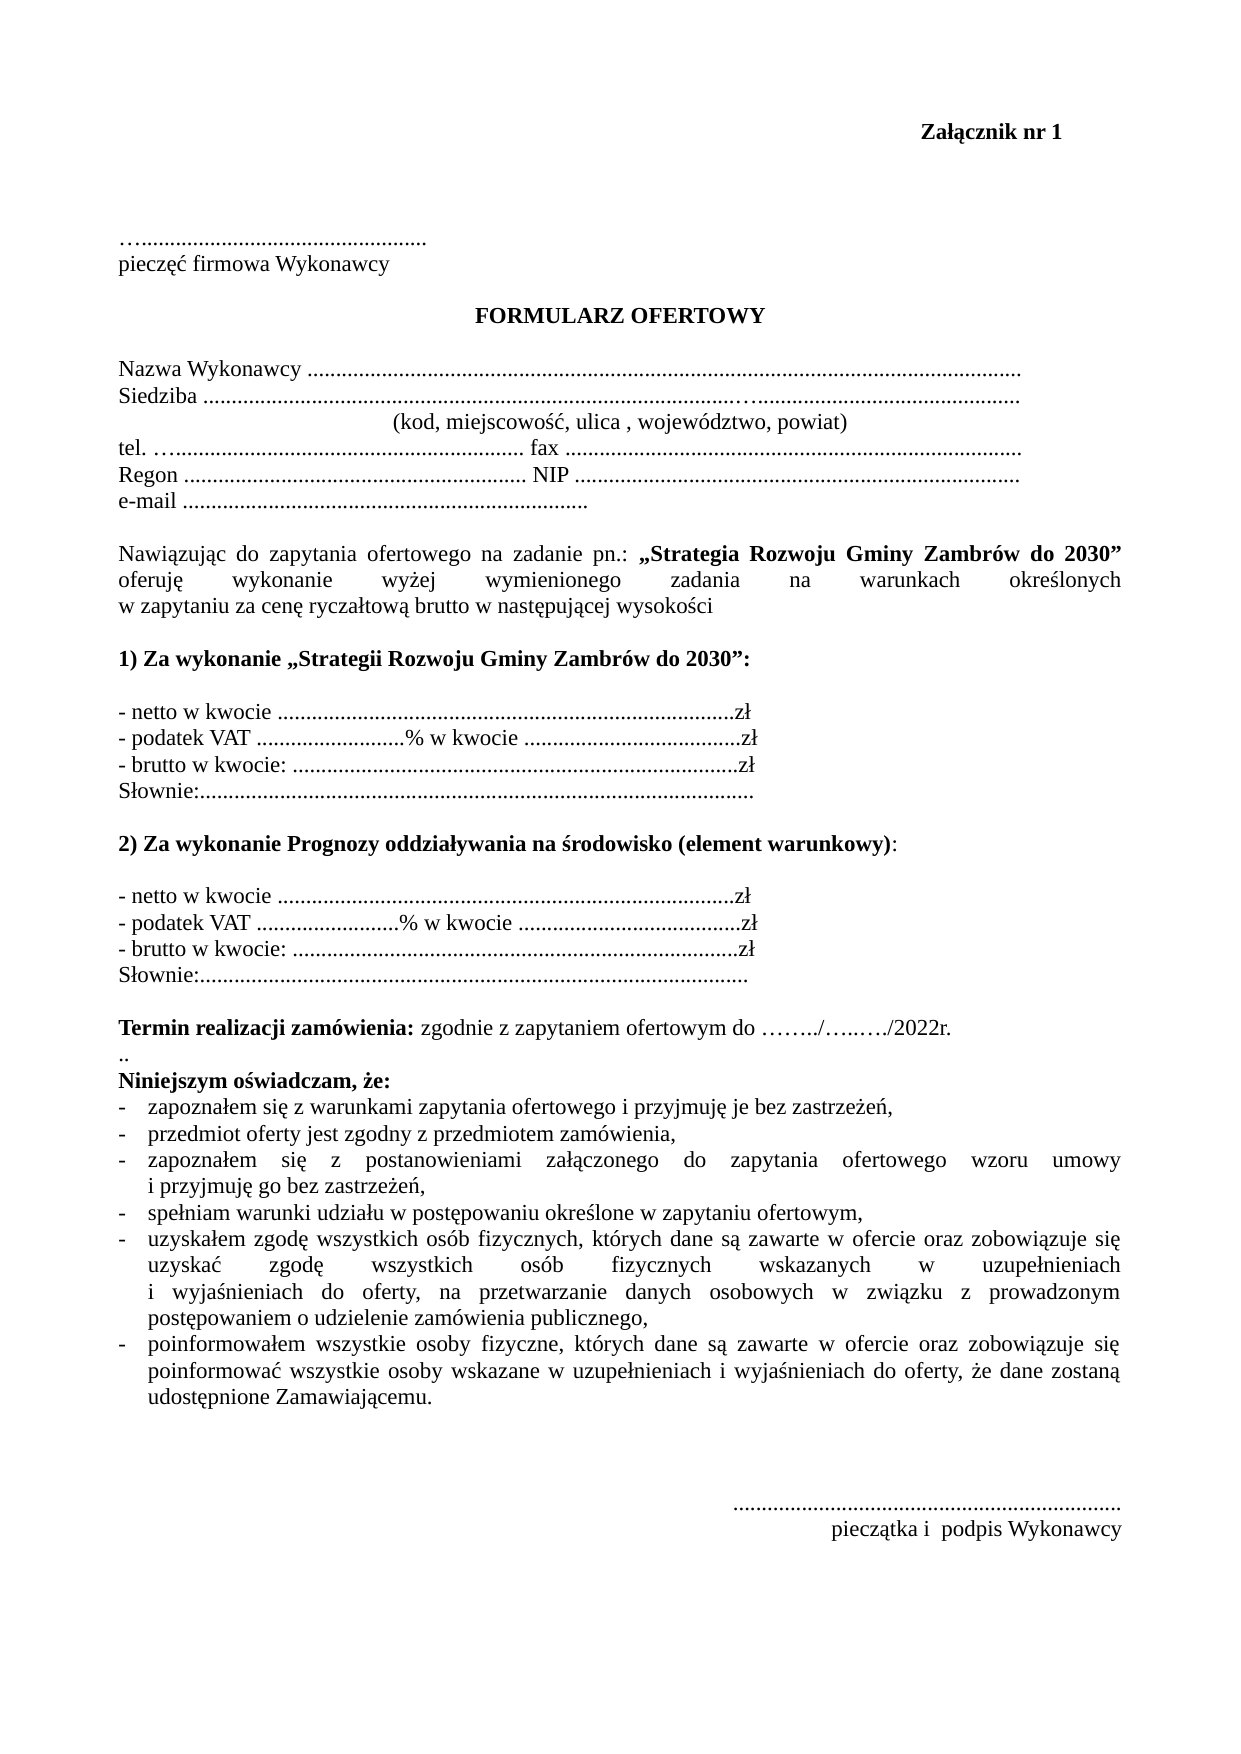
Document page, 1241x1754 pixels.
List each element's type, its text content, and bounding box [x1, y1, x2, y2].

text (kod, miejscowość, ulica , województwo, powiat) [118, 408, 1122, 434]
text Regon ............................................................ NIP .............................................................................. [118, 461, 1122, 487]
text FORMULARZ OFERTOWY [118, 303, 1122, 329]
text - poinformowałem wszystkie osoby fizyczne, których dane są zawarte w ofercie oraz zobowiązuje się poinformować wszystkie osoby wskazane w uzupełnieniach i wyjaśnieniach do oferty, że dane zostaną udostępnione Zamawiającemu. [118, 1330, 1122, 1409]
text .. [118, 1041, 1122, 1067]
text Załącznik nr 1 [340, 118, 1122, 144]
text pieczęć firmowa Wykonawcy [118, 250, 1122, 276]
text - podatek VAT ..........................% w kwocie ......................................zł [118, 724, 1122, 751]
text Siedziba .............................................................................................….............................................. [118, 382, 1122, 408]
text 2) Za wykonanie Prognozy oddziaływania na środowisko (element warunkowy): [118, 830, 1122, 856]
text pieczątka i podpis Wykonawcy [118, 1515, 1122, 1541]
text tel. …............................................................. fax ................................................................................ [118, 434, 1122, 461]
text Słownie:................................................................................................ [118, 961, 1122, 988]
text Niniejszym oświadczam, że: [118, 1067, 1122, 1093]
text - zapoznałem się z postanowieniami załączonego do zapytania ofertowego wzoru umowy i przyjmuję go bez zastrzeżeń, [118, 1146, 1122, 1199]
text Termin realizacji zamówienia: zgodnie z zapytaniem ofertowym do ……../…..…./2022r. [118, 1014, 1122, 1041]
text - brutto w kwocie: ..............................................................................zł [118, 935, 1122, 961]
text - brutto w kwocie: ..............................................................................zł [118, 751, 1122, 777]
text - uzyskałem zgodę wszystkich osób fizycznych, których dane są zawarte w ofercie oraz zobowiązuje się uzyskać zgodę wszystkich osób fizycznych wskazanych w uzupełnieniach i wyjaśnieniach do oferty, na przetwarzanie danych osobowych w związku z prowadzonym postępowaniem o udzielenie zamówienia publicznego, [118, 1225, 1122, 1330]
text - podatek VAT .........................% w kwocie .......................................zł [118, 909, 1122, 935]
text - przedmiot oferty jest zgodny z przedmiotem zamówienia, [118, 1119, 1122, 1146]
text - zapoznałem się z warunkami zapytania ofertowego i przyjmuję je bez zastrzeżeń, [118, 1093, 1122, 1119]
text Słownie:................................................................................................. [118, 777, 1122, 803]
text e-mail ....................................................................... [118, 487, 1122, 513]
text - spełniam warunki udziału w postępowaniu określone w zapytaniu ofertowym, [118, 1199, 1122, 1225]
text - netto w kwocie ................................................................................zł [118, 882, 1122, 909]
text .................................................................... [118, 1488, 1122, 1515]
text Nawiązując do zapytania ofertowego na zadanie pn.: „Strategia Rozwoju Gminy Zambrów do 2030” oferuję wykonanie wyżej wymienionego zadania na warunkach określonych w zapytaniu za cenę ryczałtową brutto w następującej wysokości [118, 540, 1122, 619]
text ….................................................. [118, 223, 1122, 250]
text 1) Za wykonanie „Strategii Rozwoju Gminy Zambrów do 2030”: [118, 645, 1122, 672]
text - netto w kwocie ................................................................................zł [118, 698, 1122, 724]
text Nazwa Wykonawcy ............................................................................................................................. [118, 355, 1122, 382]
